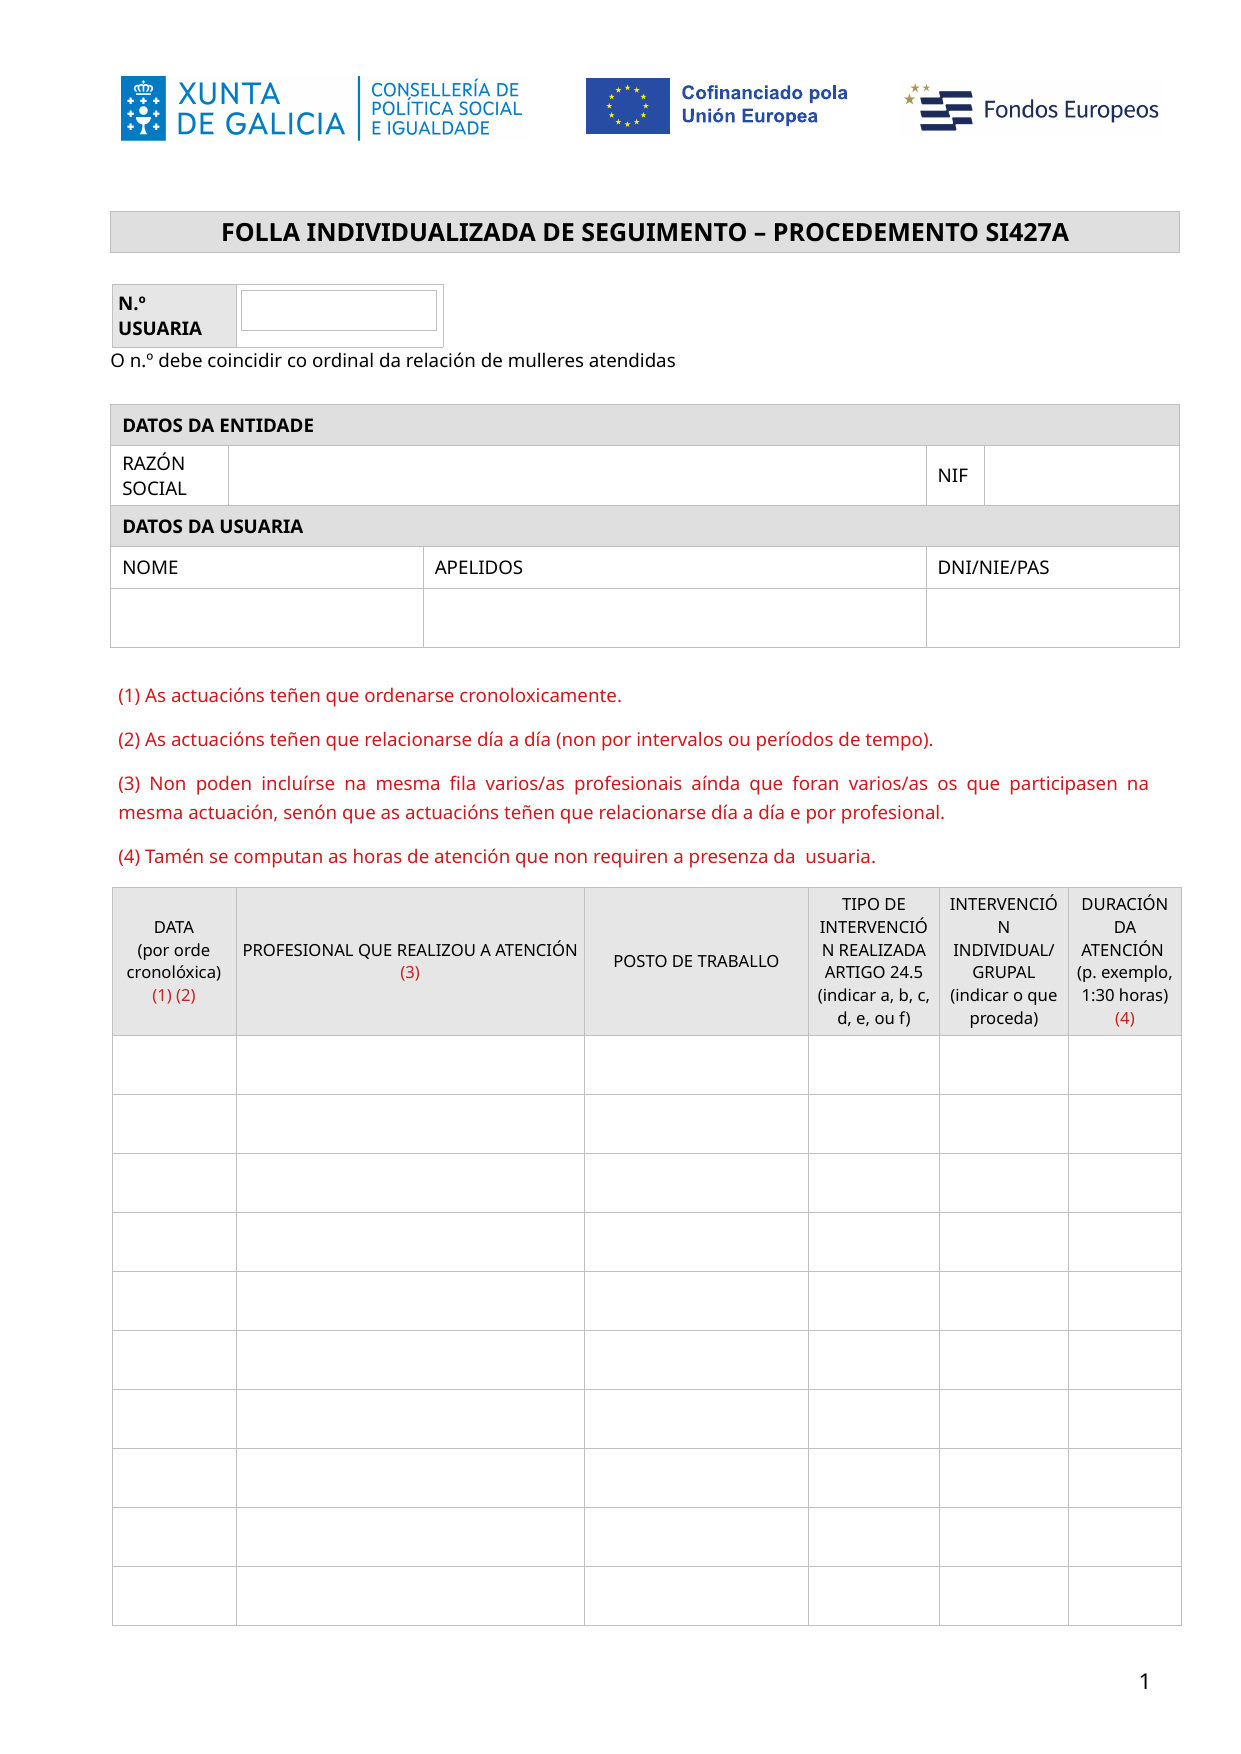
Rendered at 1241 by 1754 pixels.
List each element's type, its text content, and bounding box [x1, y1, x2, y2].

table_header DURACIÓN DA ATENCIÓN (p. exemplo, 1:30 horas) (4) [1069, 888, 1181, 1035]
table_cell DNI/NIE/PAS [927, 547, 1179, 587]
table_cell [940, 1508, 1068, 1566]
table_cell [1069, 1154, 1181, 1212]
table_cell [809, 1036, 939, 1094]
table_cell [237, 1036, 584, 1094]
table_cell [585, 1449, 808, 1507]
text O n.º debe coincidir co ordinal da relación de mulleres atendidas [100, 347, 1151, 372]
table_cell [237, 1449, 584, 1507]
table_cell [585, 1154, 808, 1212]
table_cell [113, 1036, 236, 1094]
table_cell [237, 1390, 584, 1448]
table_header FOLLA INDIVIDUALIZADA DE SEGUIMENTO – PROCEDEMENTO SI427A [111, 212, 1179, 252]
table_header DATA (por orde cronolóxica) (1) (2) [113, 888, 236, 1035]
table_header POSTO DE TRABALLO [585, 888, 808, 1035]
table_cell [1069, 1036, 1181, 1094]
table_cell [111, 589, 423, 647]
table_cell NIF [927, 446, 984, 505]
table_cell [1069, 1272, 1181, 1330]
table_cell [237, 1567, 584, 1625]
table_cell [1069, 1508, 1181, 1566]
table_cell [1069, 1449, 1181, 1507]
table_cell [113, 1095, 236, 1153]
table_cell [809, 1095, 939, 1153]
table_cell [1069, 1390, 1181, 1448]
table_cell [113, 1154, 236, 1212]
table_header TIPO DE INTERVENCIÓN REALIZADA ARTIGO 24.5 (indicar a, b, c, d, e, ou f) [809, 888, 939, 1035]
text (1) As actuacións teñen que ordenarse cronoloxicamente. [118, 682, 1151, 708]
table_cell [113, 1508, 236, 1566]
table_header DATOS DA ENTIDADE [111, 405, 1179, 445]
table_header N.º USUARIA [113, 285, 236, 347]
table_cell [113, 1272, 236, 1330]
table_cell [809, 1213, 939, 1271]
table_cell [585, 1036, 808, 1094]
picture [899, 79, 1163, 135]
table_cell [113, 1213, 236, 1271]
table_cell [940, 1213, 1068, 1271]
table_cell [585, 1331, 808, 1389]
table_cell DATOS DA USUARIA [111, 506, 1179, 546]
table_cell [237, 1095, 584, 1153]
table_cell [237, 1272, 584, 1330]
table_cell [940, 1331, 1068, 1389]
table_cell [585, 1272, 808, 1330]
table_cell [237, 1508, 584, 1566]
table_cell [985, 446, 1179, 505]
table_cell [585, 1095, 808, 1153]
table_cell [237, 1331, 584, 1389]
table_cell NOME [111, 547, 423, 587]
table_cell [940, 1390, 1068, 1448]
text (4) Tamén se computan as horas de atención que non requiren a presenza da usuaria. [118, 843, 1151, 868]
table_cell [927, 589, 1179, 647]
table_cell [237, 1154, 584, 1212]
table_cell [809, 1390, 939, 1448]
table_cell [809, 1331, 939, 1389]
table_cell [585, 1508, 808, 1566]
table_cell [229, 446, 926, 505]
table_cell [1069, 1213, 1181, 1271]
table_cell [113, 1331, 236, 1389]
table_cell [113, 1567, 236, 1625]
table_header INTERVENCIÓN INDIVIDUAL/ GRUPAL (indicar o que proceda) [940, 888, 1068, 1035]
table_cell [940, 1449, 1068, 1507]
picture [121, 76, 529, 142]
table_cell [1069, 1567, 1181, 1625]
table_cell [809, 1154, 939, 1212]
table_cell APELIDOS [424, 547, 926, 587]
table_cell [424, 589, 926, 647]
table_cell [809, 1508, 939, 1566]
table_cell [113, 1449, 236, 1507]
table_cell [113, 1390, 236, 1448]
table_cell [809, 1449, 939, 1507]
table_cell [237, 1213, 584, 1271]
table_cell [809, 1272, 939, 1330]
table_cell [585, 1390, 808, 1448]
table_cell RAZÓN SOCIAL [111, 446, 228, 505]
table_cell [585, 1567, 808, 1625]
table_cell [940, 1154, 1068, 1212]
table_cell [940, 1036, 1068, 1094]
table_cell [940, 1095, 1068, 1153]
text (2) As actuacións teñen que relacionarse día a día (non por intervalos ou períodos de tempo). [118, 726, 1151, 752]
table_header [237, 285, 443, 347]
table_cell [585, 1213, 808, 1271]
table_cell [1069, 1331, 1181, 1389]
text (3) Non poden incluírse na mesma fila varios/as profesionais aínda que foran varios/as os que participasen na mesma actuación, senón que as actuacións teñen que relacionarse día a día e por profesional. [118, 770, 1151, 825]
table_cell [940, 1567, 1068, 1625]
table_cell [809, 1567, 939, 1625]
table_header PROFESIONAL QUE REALIZOU A ATENCIÓN (3) [237, 888, 584, 1035]
table_cell [940, 1272, 1068, 1330]
table_cell [1069, 1095, 1181, 1153]
